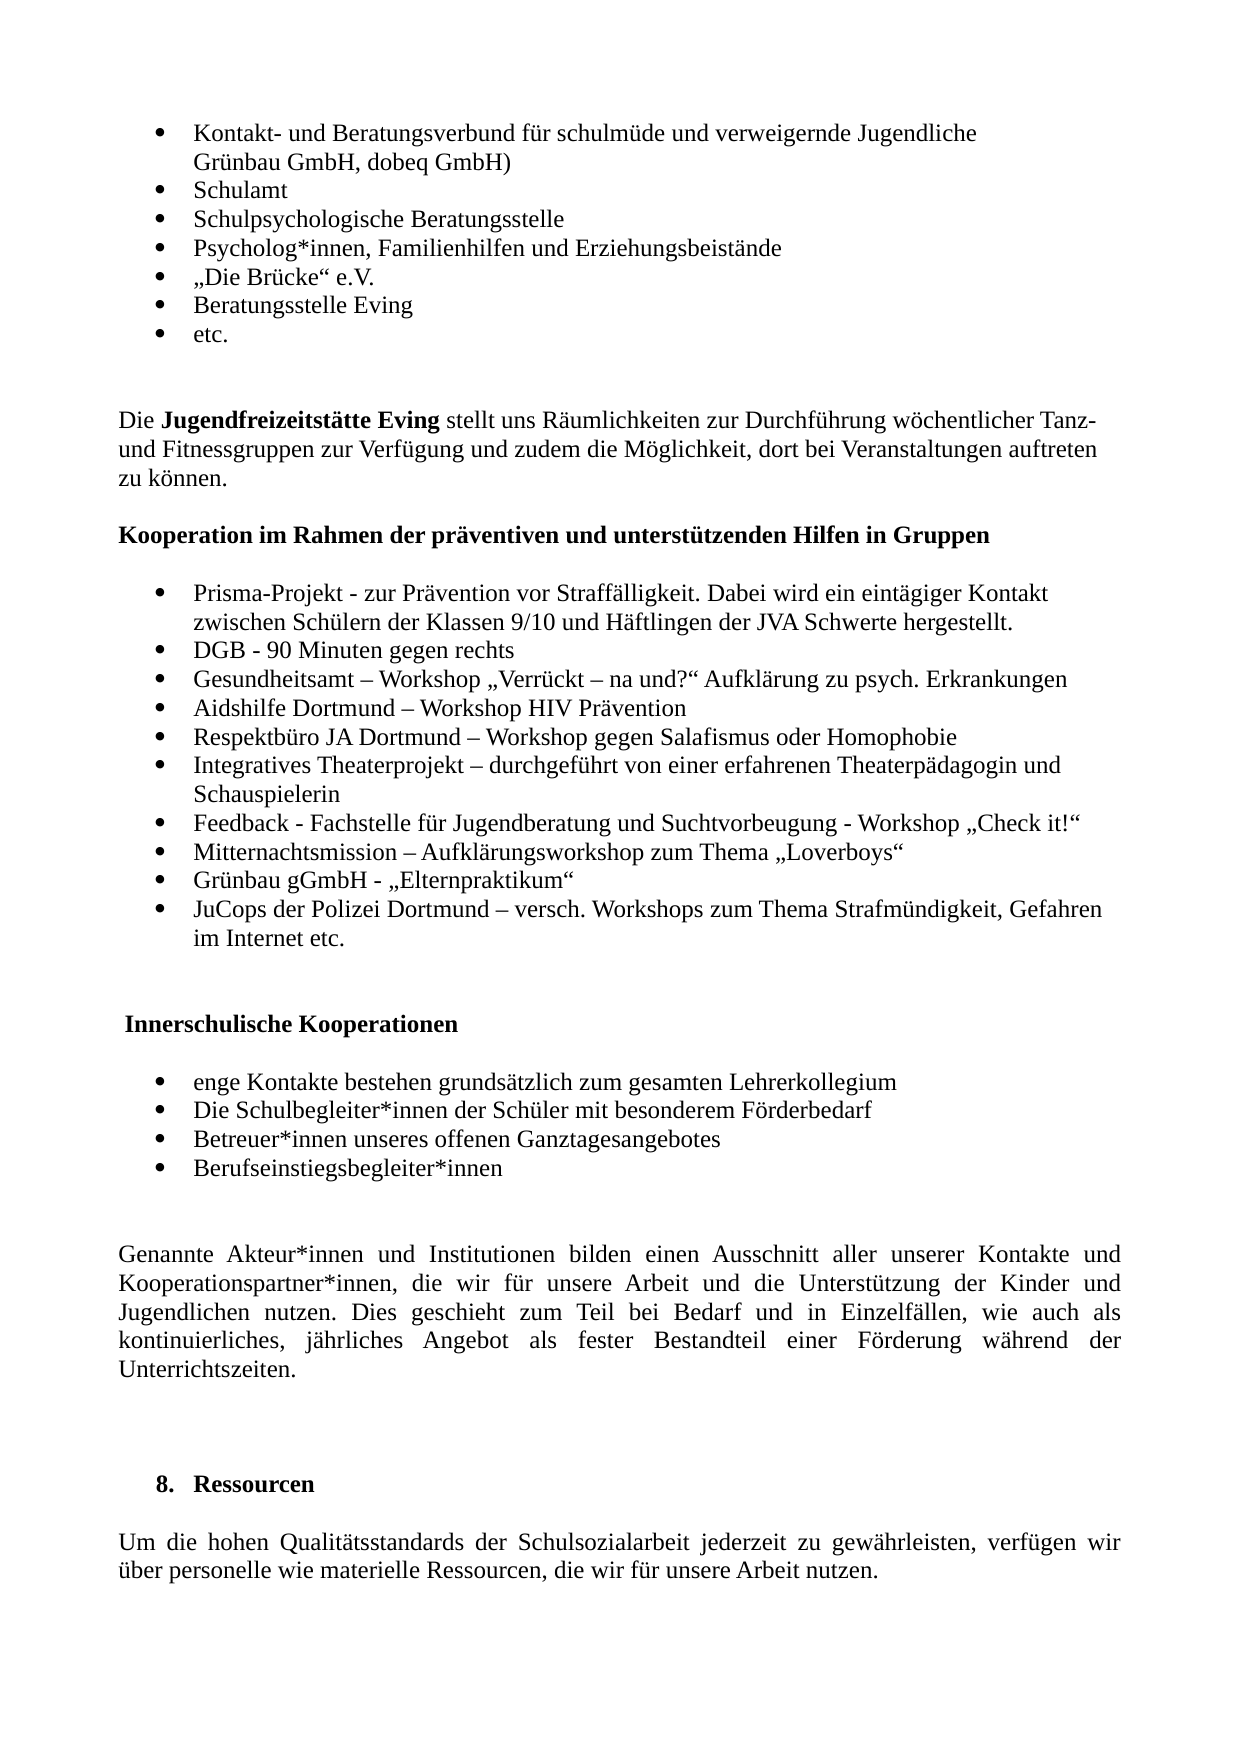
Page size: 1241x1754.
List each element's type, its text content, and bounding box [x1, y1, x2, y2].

text Kooperation im Rahmen der präventiven und unterstützenden Hilfen in Gruppen [118, 521, 1122, 549]
text Um die hohen Qualitätsstandards der Schulsozialarbeit jederzeit zu gewährleisten, verfügen wir über personelle wie materielle Ressourcen, die wir für unsere Arbeit nutzen. [118, 1527, 1122, 1584]
list Ressourcen [156, 1469, 1122, 1498]
text Innerschulische Kooperationen [118, 1009, 1122, 1038]
list „Die Brücke“ e.V. [156, 262, 1122, 291]
list Feedback - Fachstelle für Jugendberatung und Suchtvorbeugung - Workshop „Check it!“ [156, 808, 1122, 837]
list Aidshilfe Dortmund – Workshop HIV Prävention [156, 693, 1122, 722]
list Psycholog*innen, Familienhilfen und Erziehungsbeistände [156, 233, 1122, 262]
text Genannte Akteur*innen und Institutionen bilden einen Ausschnitt aller unserer Kontakte und Kooperationspartner*innen, die wir für unsere Arbeit und die Unterstützung der Kinder und Jugendlichen nutzen. Dies geschieht zum Teil bei Bedarf und in Einzelfällen, wie auch als kontinuierliches, jährliches Angebot als fester Bestandteil einer Förderung während der Unterrichtszeiten. [118, 1239, 1122, 1383]
list Prisma-Projekt - zur Prävention vor Straffälligkeit. Dabei wird ein eintägiger Kontakt zwischen Schülern der Klassen 9/10 und Häftlingen der JVA Schwerte hergestellt. [156, 578, 1122, 636]
list Respektbüro JA Dortmund – Workshop gegen Salafismus oder Homophobie [156, 722, 1122, 751]
list Berufseinstiegsbegleiter*innen [156, 1153, 1122, 1182]
list Integratives Theaterprojekt – durchgeführt von einer erfahrenen Theaterpädagogin und Schauspielerin [156, 751, 1122, 808]
list Kontakt- und Beratungsverbund für schulmüde und verweigernde Jugendliche [156, 118, 1122, 147]
list Mitternachtsmission – Aufklärungsworkshop zum Thema „Loverboys“ [156, 837, 1122, 866]
text Die Jugendfreizeitstätte Eving stellt uns Räumlichkeiten zur Durchführung wöchentlicher Tanz- und Fitnessgruppen zur Verfügung und zudem die Möglichkeit, dort bei Veranstaltungen auftreten zu können. [118, 406, 1122, 492]
list Grünbau gGmbH - „Elternpraktikum“ [156, 866, 1122, 894]
list DGB - 90 Minuten gegen rechts [156, 636, 1122, 664]
list JuCops der Polizei Dortmund – versch. Workshops zum Thema Strafmündigkeit, Gefahren im Internet etc. [156, 894, 1122, 952]
list Grünbau GmbH, dobeq GmbH) [156, 147, 1122, 176]
list Beratungsstelle Eving [156, 291, 1122, 319]
list Schulamt [156, 176, 1122, 204]
list Die Schulbegleiter*innen der Schüler mit besonderem Förderbedarf [156, 1096, 1122, 1124]
list Schulpsychologische Beratungsstelle [156, 204, 1122, 233]
list etc. [156, 319, 1122, 348]
list Betreuer*innen unseres offenen Ganztagesangebotes [156, 1124, 1122, 1153]
list enge Kontakte bestehen grundsätzlich zum gesamten Lehrerkollegium [156, 1067, 1122, 1096]
list Gesundheitsamt – Workshop „Verrückt – na und?“ Aufklärung zu psych. Erkrankungen [156, 664, 1122, 693]
